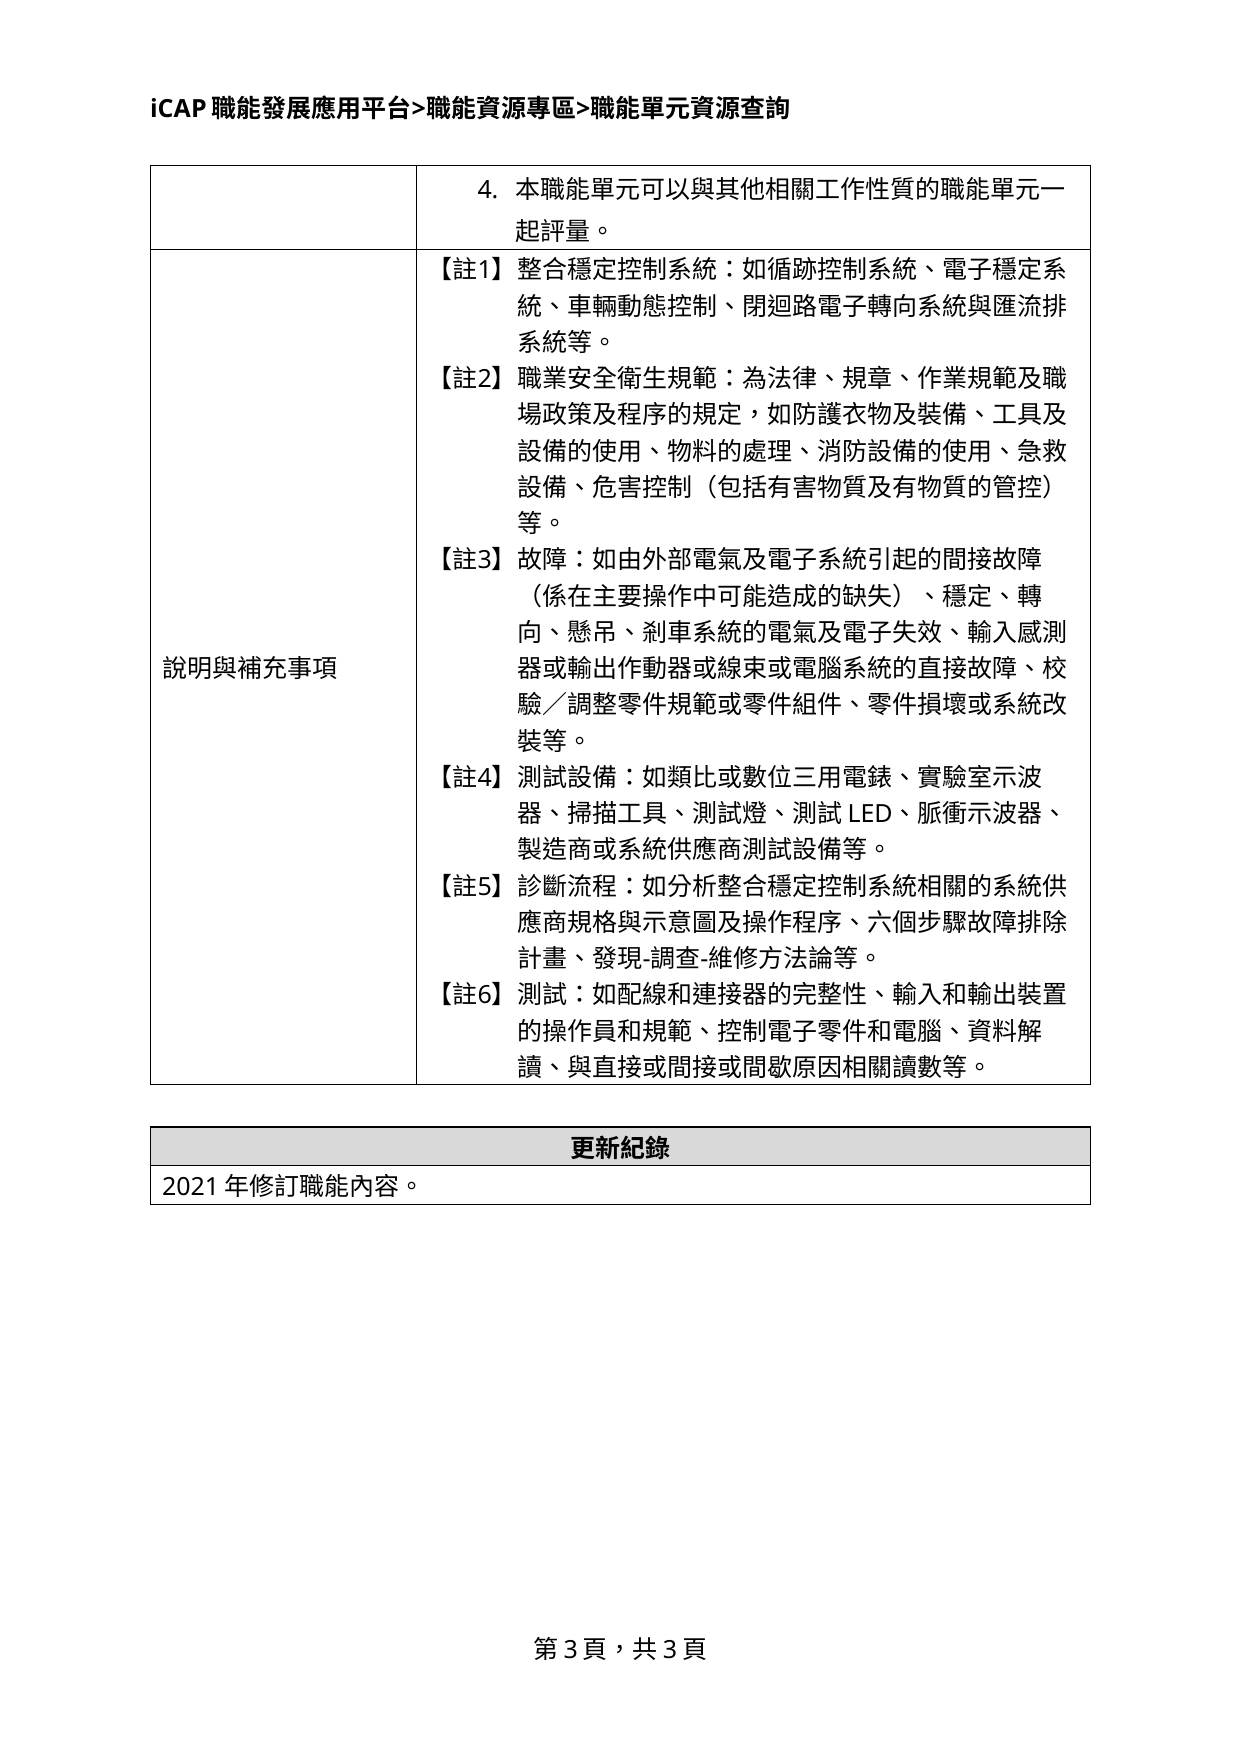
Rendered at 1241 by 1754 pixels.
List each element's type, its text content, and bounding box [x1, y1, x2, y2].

table_header 更新紀錄 [151, 1128, 1090, 1165]
table_cell 整合穩定控制系統：如循跡控制系統、電子穩定系統、車輛動態控制、閉迴路電子轉向系統與匯流排系統等。 職業安全衛生規範：為法律、規章、作業規範及職場政策及程序的規定，如防護衣物及裝備、工具及設備的使用、物料的處理、消防設備的使用、急救設備、危害控制（包括有害物質及有物質的管控）等。 故障：如由外部電氣及電子系統引起的間接故障（係在主要操作中可能造成的缺失）、穩定、轉向、懸吊、剎車系統的電氣及電子失效、輸入感測器或輸出作動器或線束或電腦系統的直接故障、校驗／調整零件規範或零件組件、零件損壞或系統改裝等。 測試設備：如類比或數位三用電錶、實驗室示波器、掃描工具、測試燈、測試LED、脈衝示波器、製造商或系統供應商測試設備等。 診斷流程：如分析整合穩定控制系統相關的系統供應商規格與示意圖及操作程序、六個步驟故障排除計畫、發現-調查-維修方法論等。 測試：如配線和連接器的完整性、輸入和輸出裝置的操作員和規範、控制電子零件和電腦、資料解讀、與直接或間接或間歇原因相關讀數等。 [417, 250, 1090, 1084]
table_cell 評量證據 能解讀工作場所作業說明，找出並應用資訊文件。 能遵守安全要求，包括個人防護裝備的使用。 能確認並選擇適當的診斷流程。 能完成至少三種真實或模擬的故障診斷。 能記錄並回報故障診斷結果及所需的行動。 評量情境與資源 執行評量時，應遵循使用標準工作場所規範及程序、安全要求，並應用環境的限制條件。 評量須符合法規要求、國家標準與行業作業規範。 儘可能於工作場所位置或模擬工作現場。 真實或模擬整合穩定控制系統故障的車輛。 適用的工具及設備。 技術參考資訊及工作場所作業說明。 評量方法 直接觀察受評者，包括詢問基礎知識，且必須能加強關鍵職能的整合。 在真實或模擬的情境下進行評量，並要求過程證據。 評量須能確證職能不僅可勝任於特定環境，亦可轉換到其它情境。 本職能單元可以與其他相關工作性質的職能單元一起評量。 [417, 166, 1090, 249]
table_cell 2021年修訂職能內容。 [151, 1166, 1090, 1203]
table_cell 說明與補充事項 [151, 250, 416, 1084]
table_cell [151, 166, 416, 249]
